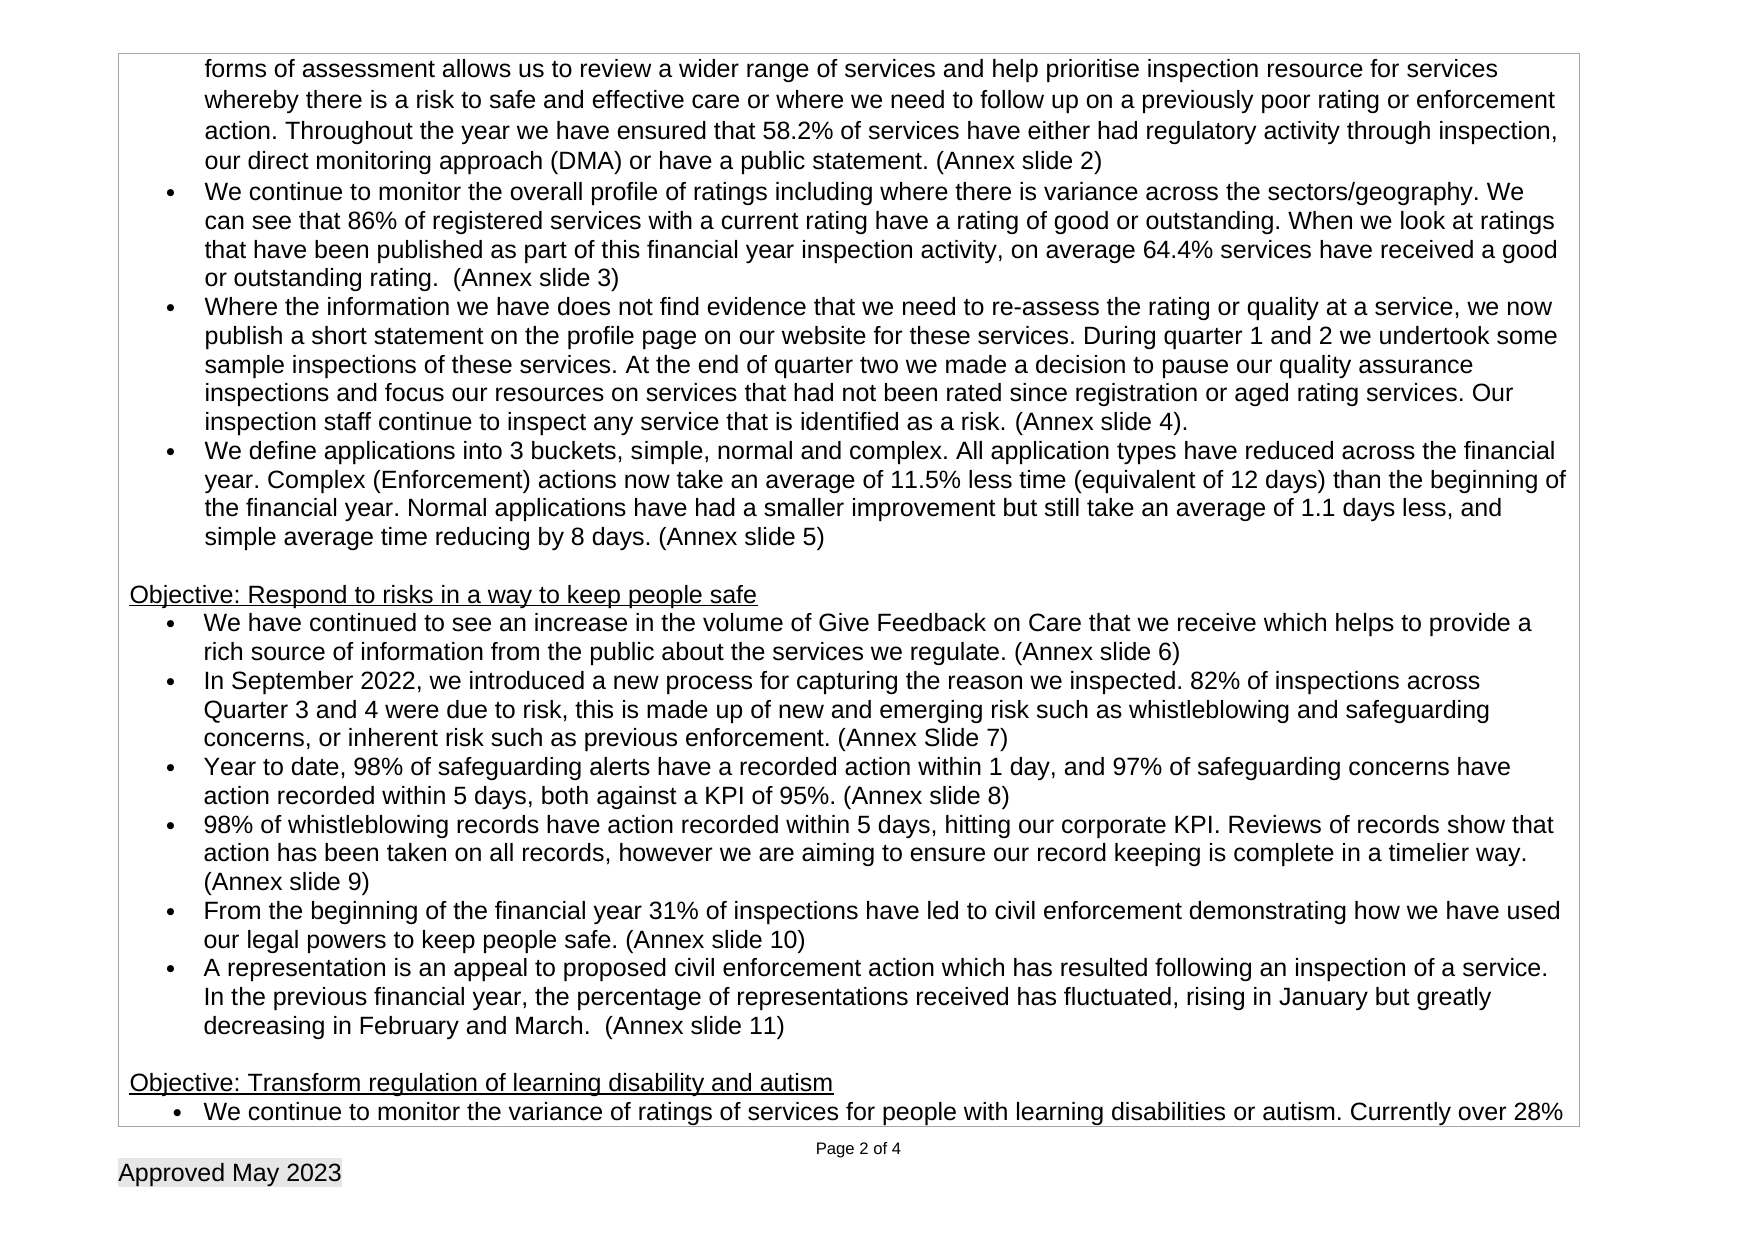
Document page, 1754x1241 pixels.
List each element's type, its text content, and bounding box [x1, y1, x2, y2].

table_cell Summary: This paper is provided to enable the Board to fulfil their duties in relation to: Holding the Executive to account for performance and the proper running of the organisation Ensuring robust and effective systems of risk management Ensuring financial probity and the efficient and effective use of resources The performance against our business plan has been discussed with the Executive Team and other governance forums in the organisation. Recommendations: It is recommended that the Board note the 2022-2023 Year End performance and finance update and comment on the areas where we are under plan. Business Plan performance Our business plan metrics were reviewed and published in April 2022. An overview of all measures and their current status is on slide 1 of the performance Annex A. As this paper covers the year end position for the last financial year, Annex B contains some key highlights of our performance over the year. Delivering our regulatory business Objective: Manage risk to people – We will analyse data we capture and interpret it to identify risk We undertake both inspections and provider calls (our monitoring approach) to undertake regulatory activity. Utilising both forms of assessment allows us to review a wider range of services and help prioritise inspection resource for services whereby there is a risk to safe and effective care or where we need to follow up on a previously poor rating or enforcement action. Throughout the year we have ensured that 58.2% of services have either had regulatory activity through inspection, our direct monitoring approach (DMA) or have a public statement. (Annex slide 2) We continue to monitor the overall profile of ratings including where there is variance across the sectors/geography. We can see that 86% of registered services with a current rating have a rating of good or outstanding. When we look at ratings that have been published as part of this financial year inspection activity, on average 64.4% services have received a good or outstanding rating. (Annex slide 3) Where the information we have does not find evidence that we need to re-assess the rating or quality at a service, we now publish a short statement on the profile page on our website for these services. During quarter 1 and 2 we undertook some sample inspections of these services. At the end of quarter two we made a decision to pause our quality assurance inspections and focus our resources on services that had not been rated since registration or aged rating services. Our inspection staff continue to inspect any service that is identified as a risk. (Annex slide 4). We define applications into 3 buckets, simple, normal and complex. All application types have reduced across the financial year. Complex (Enforcement) actions now take an average of 11.5% less time (equivalent of 12 days) than the beginning of the financial year. Normal applications have had a smaller improvement but still take an average of 1.1 days less, and simple average time reducing by 8 days. (Annex slide 5) Objective: Respond to risks in a way to keep people safe We have continued to see an increase in the volume of Give Feedback on Care that we receive which helps to provide a rich source of information from the public about the services we regulate. (Annex slide 6) In September 2022, we introduced a new process for capturing the reason we inspected. 82% of inspections across Quarter 3 and 4 were due to risk, this is made up of new and emerging risk such as whistleblowing and safeguarding concerns, or inherent risk such as previous enforcement. (Annex Slide 7) Year to date, 98% of safeguarding alerts have a recorded action within 1 day, and 97% of safeguarding concerns have action recorded within 5 days, both against a KPI of 95%. (Annex slide 8) 98% of whistleblowing records have action recorded within 5 days, hitting our corporate KPI. Reviews of records show that action has been taken on all records, however we are aiming to ensure our record keeping is complete in a timelier way. (Annex slide 9) From the beginning of the financial year 31% of inspections have led to civil enforcement demonstrating how we have used our legal powers to keep people safe. (Annex slide 10) A representation is an appeal to proposed civil enforcement action which has resulted following an inspection of a service. In the previous financial year, the percentage of representations received has fluctuated, rising in January but greatly decreasing in February and March. (Annex slide 11) Objective: Transform regulation of learning disability and autism We continue to monitor the variance of ratings of services for people with learning disabilities or autism. Currently over 28% of inspections to services for people with learning disabilities or autism have a site visit which has time out of hours (before 8am, after 6pm or weekends or bank holidays). (Annex slide 12) Objective: Deliver our independent voice and key publications The average time to publish inspection reports has been reducing over the last 12 months with the aim of providing more timely information to the public. (Annex slide 13) Transformation to deliver our strategy. At the end of the financial year, one change milestone is complete, two on track and three are at risk, out of the change milestones in the business plan. (Annex slide 14-15). Managing our people and resources Our people survey took place across quarter 2 and the results were published in quarter 3. Work is ongoing throughout the organisation on contributing to an action plan following the discussion of the results. (Annex slide 16) We continue to monitor the percentage of sickness triggered across the organisation, in particular sickness triggered by stress. (Annex slide 17) We continue to monitor the diversity of our workforce and have now included data on secondments as well as starters / leavers. The data shows us that we are making progress in our objectives, but we need to continue to drive this agenda forward, supported by recruitment, training and talent management (Annex slide 18 & 19) Revenue: for 22-23 we ended the year with a £5m surplus (2.1%). This reflects an overspend on expenditure of £3.8m (1.6%) largely due to a reduction in GIA budget related to enforcement funding and income exceeded budget by £8.8m (4.2%) due to variation in original budgeted income levels and actual charges applicable in year. Capital: for 22-23 we ended the year with a £4.1m overspend (26.5%) on our capital expenditure. At the start of the year, we set ambitions capital plans, we aimed to minimise our expenditure throughout the year, however this outturn represents us delivering on the ambitious plans without any slippage that we have seen in previous years. The overall satisfaction rate for our external digital services has shown a slight decrease across the financial year (Annex slide 21). This score has been pulled up by the very high satisfaction rates with the single-purpose services (Provider Portal and Give Feedback on Care) compared to the more average scores for our main website. We have analysed the detail below this headline figure and we’re using this evidence to drive the improvements we’re making to the website this year. Most of the changes on our roadmap for the site for this year relate to improving the experience for the biggest two user journeys of the site: Finding and comparing care services and Finding guidance on providing care services. These changes include: Publishing the findings of our assessments of care services, local authorities and integrated care systems under our new model in a clear, concise and fully accessible way Reviewing and removing or republishing historic guidance to ensure it meets our content standards Delivering improvements to the way people can search our information. CQC Corporate risk register (Annex slide 22 & 23) Since the last board meeting, we have made one change on our risk register. We have increased the likelihood and residual risk for E2 (The current legislation is inappropriate to cope with innovations). We have had several referred requests for inspection of on-site ambulance triage (not within regulation). Through the Manchester Arena inquiry we have been asked about on-site ambulance triage and there is a risk that it will be flagged in the report that it is not within our powers. In addition, there has recently been concerns about how we can effectively implement the Single Assessment Framework in dentistry and other sectors where we do not have the power to rate providers. Internal Audit (Annex slide 24) There are 22 internal audit action plans that we are currently tracking across CQC, with a total of 322 actions (as at the 4th April 2023). Of the 322 actions, 267 (83%) are closed, 21 (7%) are on track and 34 (10%) are overdue. There is one high rated action overdue, relating to the Off- Payroll working audit: We will take an action to remind recruitment and the HRBP team of the process to adopt for IR35. This was due to complete by 31 March but was delayed by new processes being completed on 17 March. We are assured that the action will shortly be completed. [119, 54, 1579, 1126]
